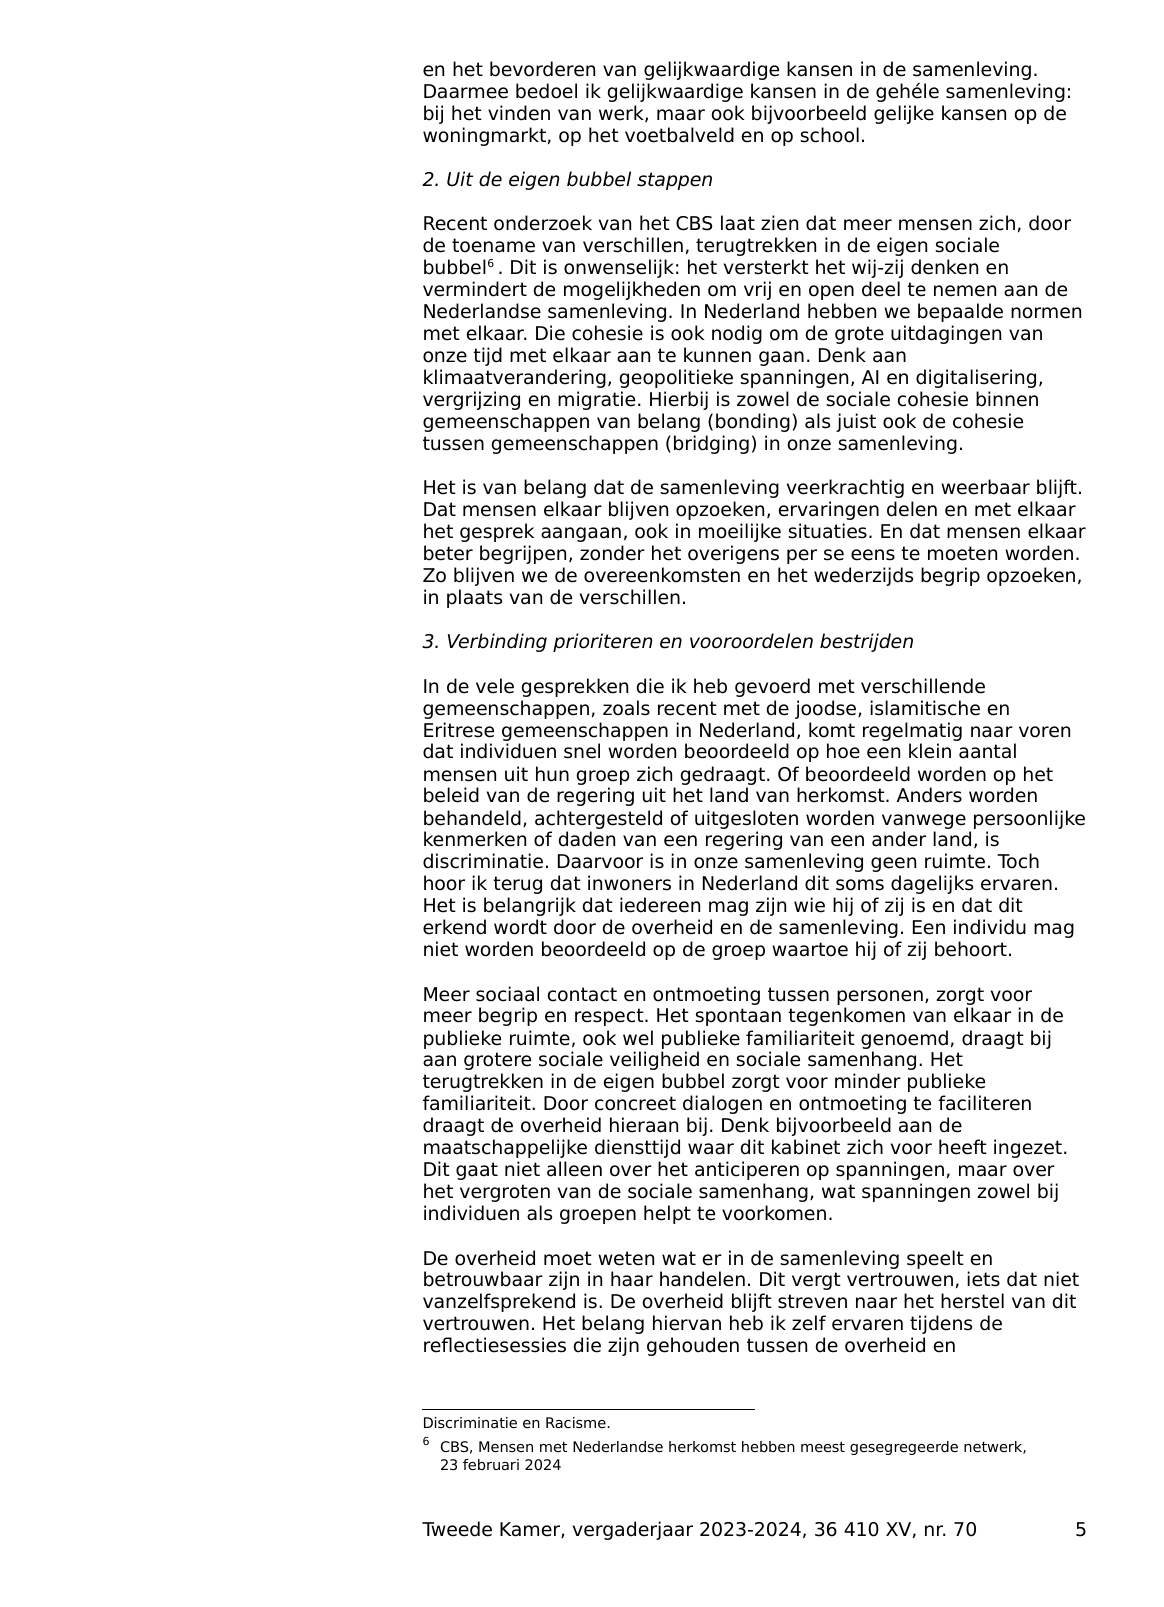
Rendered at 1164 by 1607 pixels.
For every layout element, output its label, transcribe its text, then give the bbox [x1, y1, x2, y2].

text Recent onderzoek van het CBS laat zien dat meer mensen zich, door de toename van verschillen, terugtrekken in de eigen sociale bubbel. Dit is onwenselijk: het versterkt het wij-zij denken en vermindert de mogelijkheden om vrij en open deel te nemen aan de Nederlandse samenleving. In Nederland hebben we bepaalde normen met elkaar. Die cohesie is ook nodig om de grote uitdagingen van onze tijd met elkaar aan te kunnen gaan. Denk aan klimaatverandering, geopolitieke spanningen, AI en digitalisering, vergrijzing en migratie. Hierbij is zowel de sociale cohesie binnen gemeenschappen van belang (bonding) als juist ook de cohesie tussen gemeenschappen (bridging) in onze samenleving. [422, 213, 1087, 455]
text In de vele gesprekken die ik heb gevoerd met verschillende gemeenschappen, zoals recent met de joodse, islamitische en Eritrese gemeenschappen in Nederland, komt regelmatig naar voren dat individuen snel worden beoordeeld op hoe een klein aantal mensen uit hun groep zich gedraagt. Of beoordeeld worden op het beleid van de regering uit het land van herkomst. Anders worden behandeld, achtergesteld of uitgesloten worden vanwege persoonlijke kenmerken of daden van een regering van een ander land, is discriminatie. Daarvoor is in onze samenleving geen ruimte. Toch hoor ik terug dat inwoners in Nederland dit soms dagelijks ervaren. Het is belangrijk dat iedereen mag zijn wie hij of zij is en dat dit erkend wordt door de overheid en de samenleving. Een individu mag niet worden beoordeeld op de groep waartoe hij of zij behoort. [422, 676, 1087, 961]
text De overheid moet weten wat er in de samenleving speelt en betrouwbaar zijn in haar handelen. Dit vergt vertrouwen, iets dat niet vanzelfsprekend is. De overheid blijft streven naar het herstel van dit vertrouwen. Het belang hiervan heb ik zelf ervaren tijdens de reflectiesessies die zijn gehouden tussen de overheid en [422, 1247, 1087, 1357]
text Meer sociaal contact en ontmoeting tussen personen, zorgt voor meer begrip en respect. Het spontaan tegenkomen van elkaar in de publieke ruimte, ook wel publieke familiariteit genoemd, draagt bij aan grotere sociale veiligheid en sociale samenhang. Het terugtrekken in de eigen bubbel zorgt voor minder publieke familiariteit. Door concreet dialogen en ontmoeting te faciliteren draagt de overheid hieraan bij. Denk bijvoorbeeld aan de maatschappelijke diensttijd waar dit kabinet zich voor heeft ingezet. Dit gaat niet alleen over het anticiperen op spanningen, maar over het vergroten van de sociale samenhang, wat spanningen zowel bij individuen als groepen helpt te voorkomen. [422, 983, 1087, 1225]
text Discriminatie en Racisme. [422, 1416, 1087, 1432]
text Het is van belang dat de samenleving veerkrachtig en weerbaar blijft. Dat mensen elkaar blijven opzoeken, ervaringen delen en met elkaar het gesprek aangaan, ook in moeilijke situaties. En dat mensen elkaar beter begrijpen, zonder het overigens per se eens te moeten worden. Zo blijven we de overeenkomsten en het wederzijds begrip opzoeken, in plaats van de verschillen. [422, 477, 1087, 609]
text CBS, Mensen met Nederlandse herkomst hebben meest gesegregeerde netwerk, 23 februari 2024 [422, 1435, 1087, 1474]
subtitle 2. Uit de eigen bubbel stappen [422, 169, 1087, 191]
text Het demissionaire kabinet zet onder andere in op het tegengaan van discriminatie (zoals op basis van religie, handicap, zwangerschap, leeftijd, geslacht en/of tegen de LHBTIQ+ gemeenschap) en racisme en het bevorderen van gelijkwaardige kansen in de samenleving. Daarmee bedoel ik gelijkwaardige kansen in de gehéle samenleving: bij het vinden van werk, maar ook bijvoorbeeld gelijke kansen op de woningmarkt, op het voetbalveld en op school. [422, 59, 1087, 147]
subtitle 3. Verbinding prioriteren en vooroordelen bestrijden [422, 631, 1087, 653]
